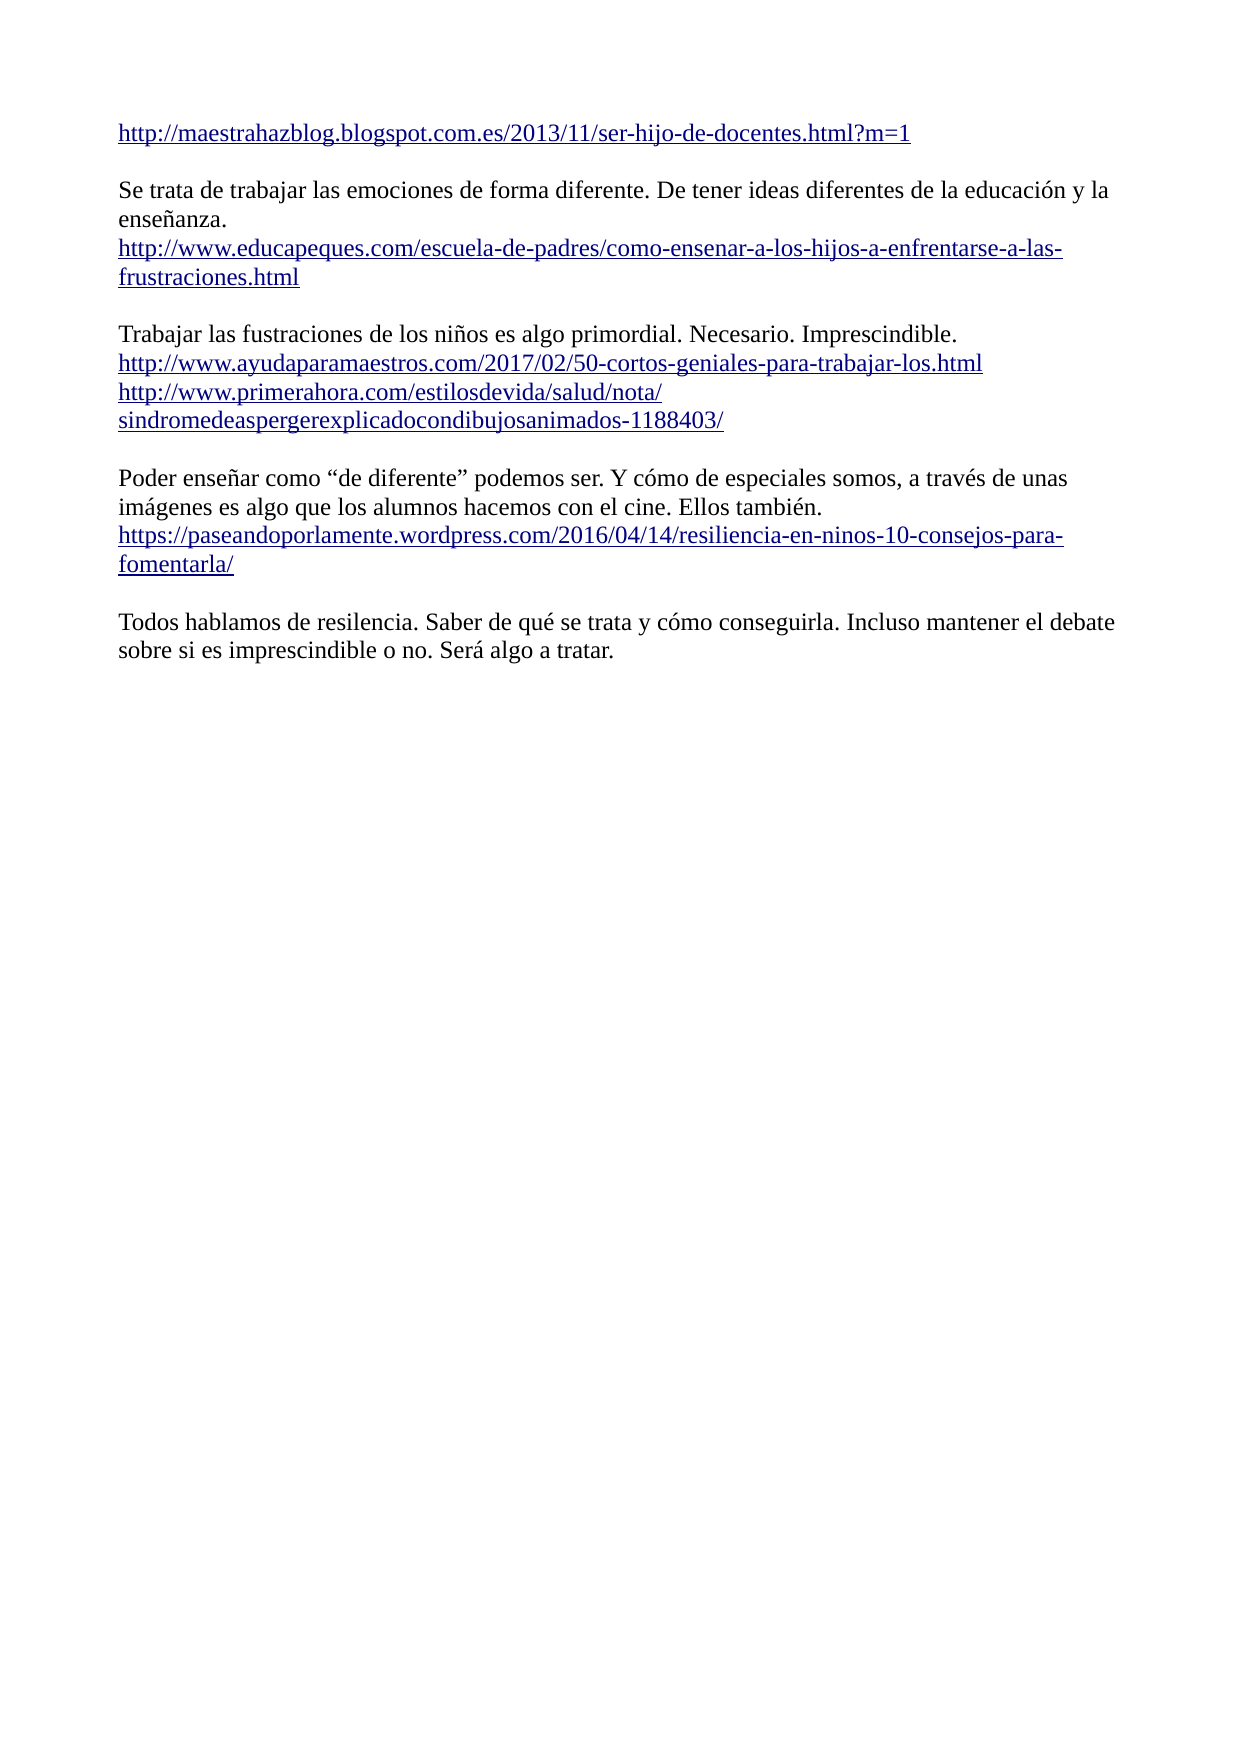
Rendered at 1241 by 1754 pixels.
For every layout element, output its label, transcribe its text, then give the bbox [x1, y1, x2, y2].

text Trabajar las fustraciones de los niños es algo primordial. Necesario. Imprescindible. [118, 319, 1122, 348]
text http://www.ayudaparamaestros.com/2017/02/50-cortos-geniales-para-trabajar-los.html [118, 348, 1122, 377]
text http://www.educapeques.com/escuela-de-padres/como-ensenar-a-los-hijos-a-enfrentarse-a-las-frustraciones.html [118, 233, 1122, 291]
text http://maestrahazblog.blogspot.com.es/2013/11/ser-hijo-de-docentes.html?m=1 [118, 118, 1122, 147]
text Todos hablamos de resilencia. Saber de qué se trata y cómo conseguirla. Incluso mantener el debate sobre si es imprescindible o no. Será algo a tratar. [118, 607, 1122, 664]
text https://paseandoporlamente.wordpress.com/2016/04/14/resiliencia-en-ninos-10-consejos-para-fomentarla/ [118, 521, 1122, 578]
text http://www.primerahora.com/estilosdevida/salud/nota/sindromedeaspergerexplicadocondibujosanimados-1188403/ [118, 377, 1122, 434]
text Se trata de trabajar las emociones de forma diferente. De tener ideas diferentes de la educación y la enseñanza. [118, 176, 1122, 233]
text Poder enseñar como “de diferente” podemos ser. Y cómo de especiales somos, a través de unas imágenes es algo que los alumnos hacemos con el cine. Ellos también. [118, 463, 1122, 521]
